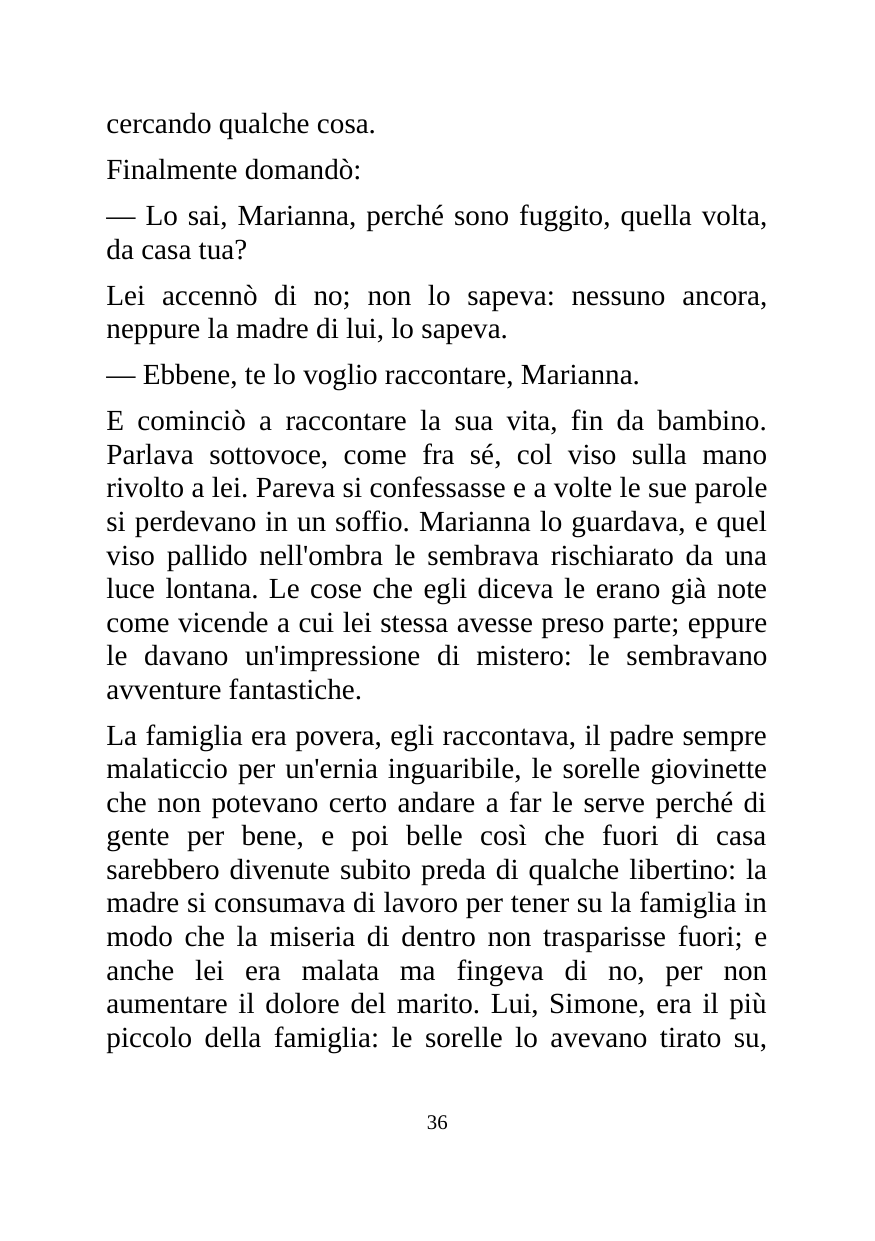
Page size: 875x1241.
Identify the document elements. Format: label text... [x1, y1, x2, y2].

text — Lo sai, Marianna, perché sono fuggito, quella volta, da casa tua? [106, 198, 768, 265]
text La famiglia era povera, egli raccontava, il padre sempre malaticcio per un'ernia inguaribile, le sorelle giovinette che non potevano certo andare a far le serve perché di gente per bene, e poi belle così che fuori di casa sarebbero divenute subito preda di qualche libertino: la madre si consumava di lavoro per tener su la famiglia in modo che la miseria di dentro non trasparisse fuori; e anche lei era malata ma fingeva di no, per non aumentare il dolore del marito. Lui, Simone, era il più piccolo della famiglia: le sorelle lo avevano tirato su, [106, 718, 768, 1053]
text E cominciò a raccontare la sua vita, fin da bambino. Parlava sottovoce, come fra sé, col viso sulla mano rivolto a lei. Pareva si confessasse e a volte le sue parole si perdevano in un soffio. Marianna lo guardava, e quel viso pallido nell'ombra le sembrava rischiarato da una luce lontana. Le cose che egli diceva le erano già note come vicende a cui lei stessa avesse preso parte; eppure le davano un'impressione di mistero: le sembravano avventure fantastiche. [106, 403, 768, 705]
text cercando qualche cosa. [106, 106, 768, 140]
text Finalmente domandò: [106, 152, 768, 186]
text — Ebbene, te lo voglio raccontare, Marianna. [106, 357, 768, 391]
text Lei accennò di no; non lo sapeva: nessuno ancora, neppure la madre di lui, lo sapeva. [106, 278, 768, 345]
